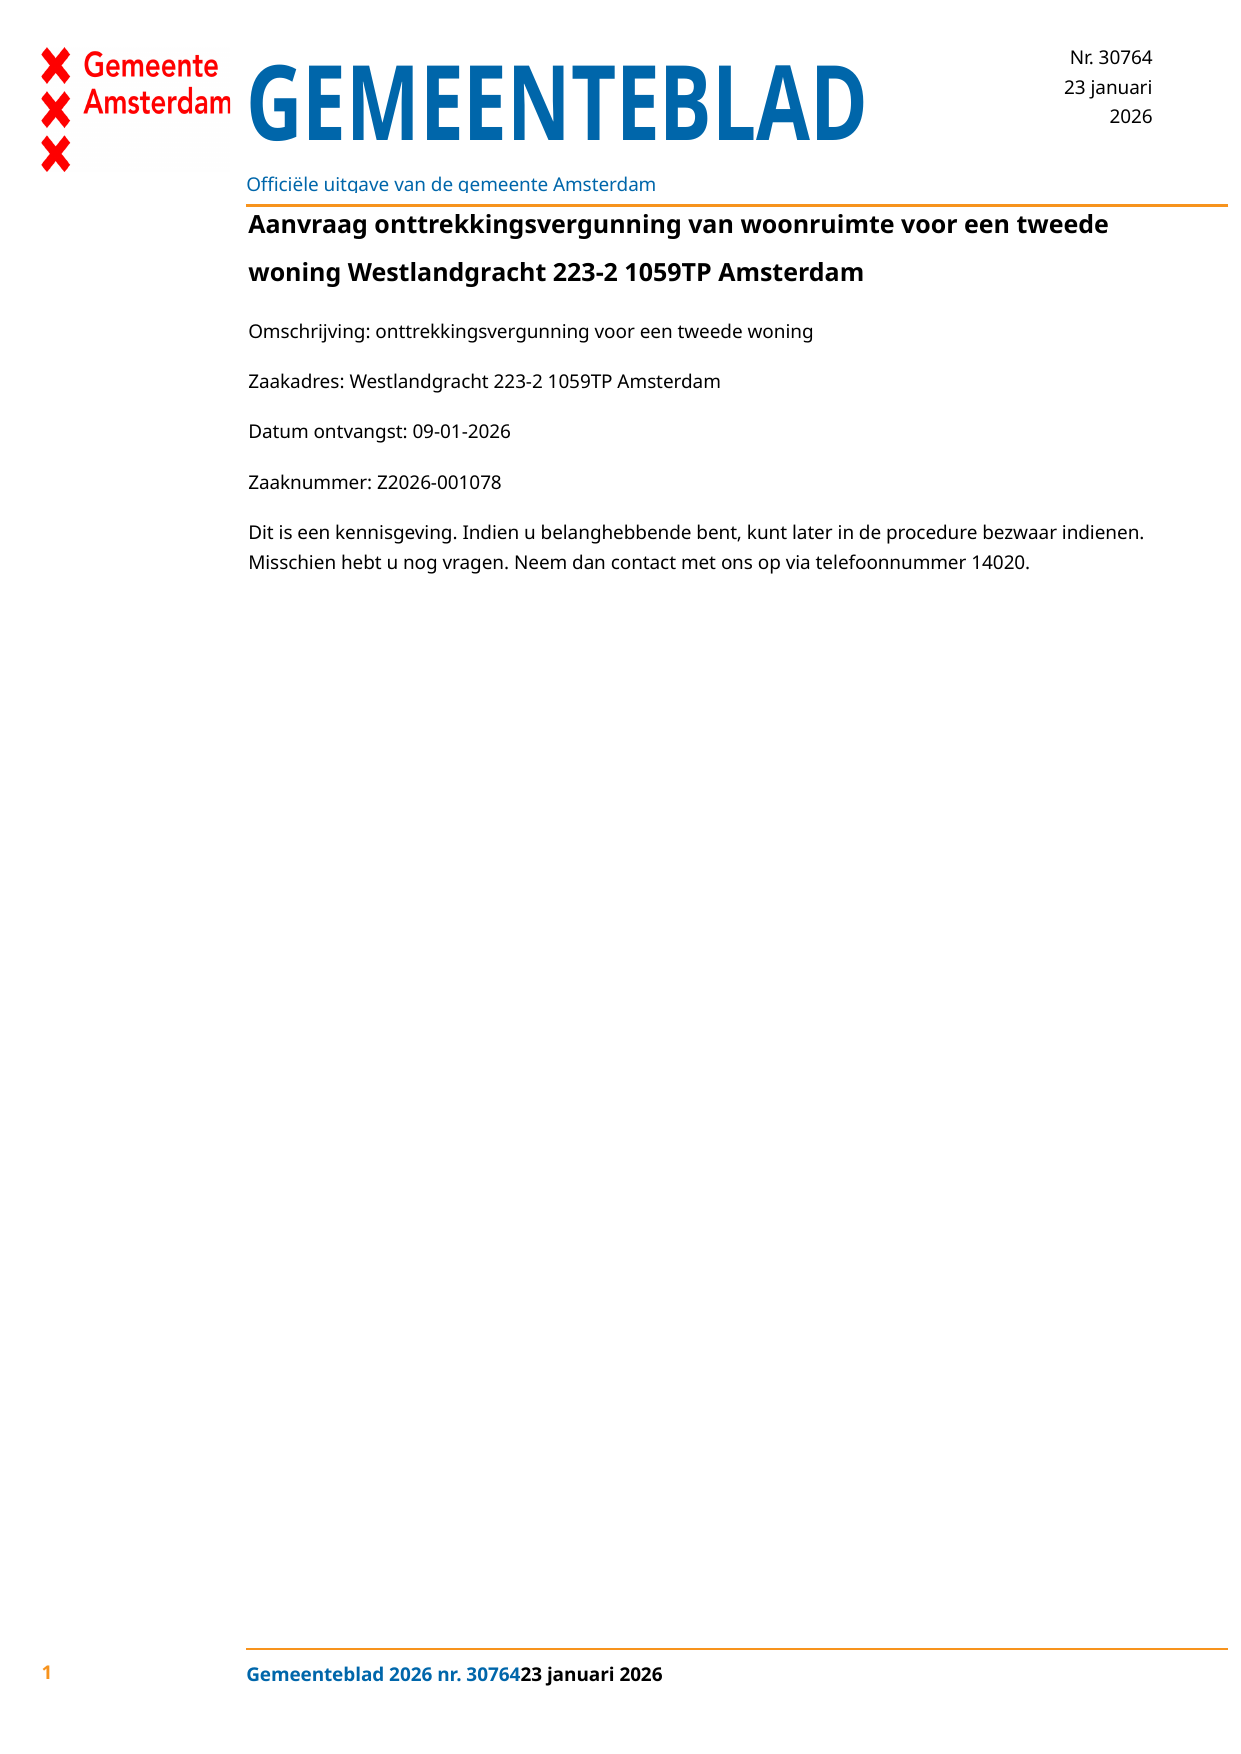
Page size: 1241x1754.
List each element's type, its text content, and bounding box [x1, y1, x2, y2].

text Zaakadres: Westlandgracht 223-2 1059TP Amsterdam [248, 368, 1152, 394]
text Aanvraag onttrekkingsvergunning van woonruimte voor een tweede woning Westlandgracht 223-2 1059TP Amsterdam [248, 207, 1152, 288]
text Zaaknummer: Z2026-001078 [248, 469, 1152, 495]
text Omschrijving: onttrekkingsvergunning voor een tweede woning [248, 318, 1152, 344]
text Dit is een kennisgeving. Indien u belanghebbende bent, kunt later in de procedure bezwaar indienen. Misschien hebt u nog vragen. Neem dan contact met ons op via telefoonnummer 14020. [248, 519, 1152, 575]
picture [41, 47, 231, 172]
text Datum ontvangst: 09-01-2026 [248, 419, 1152, 444]
